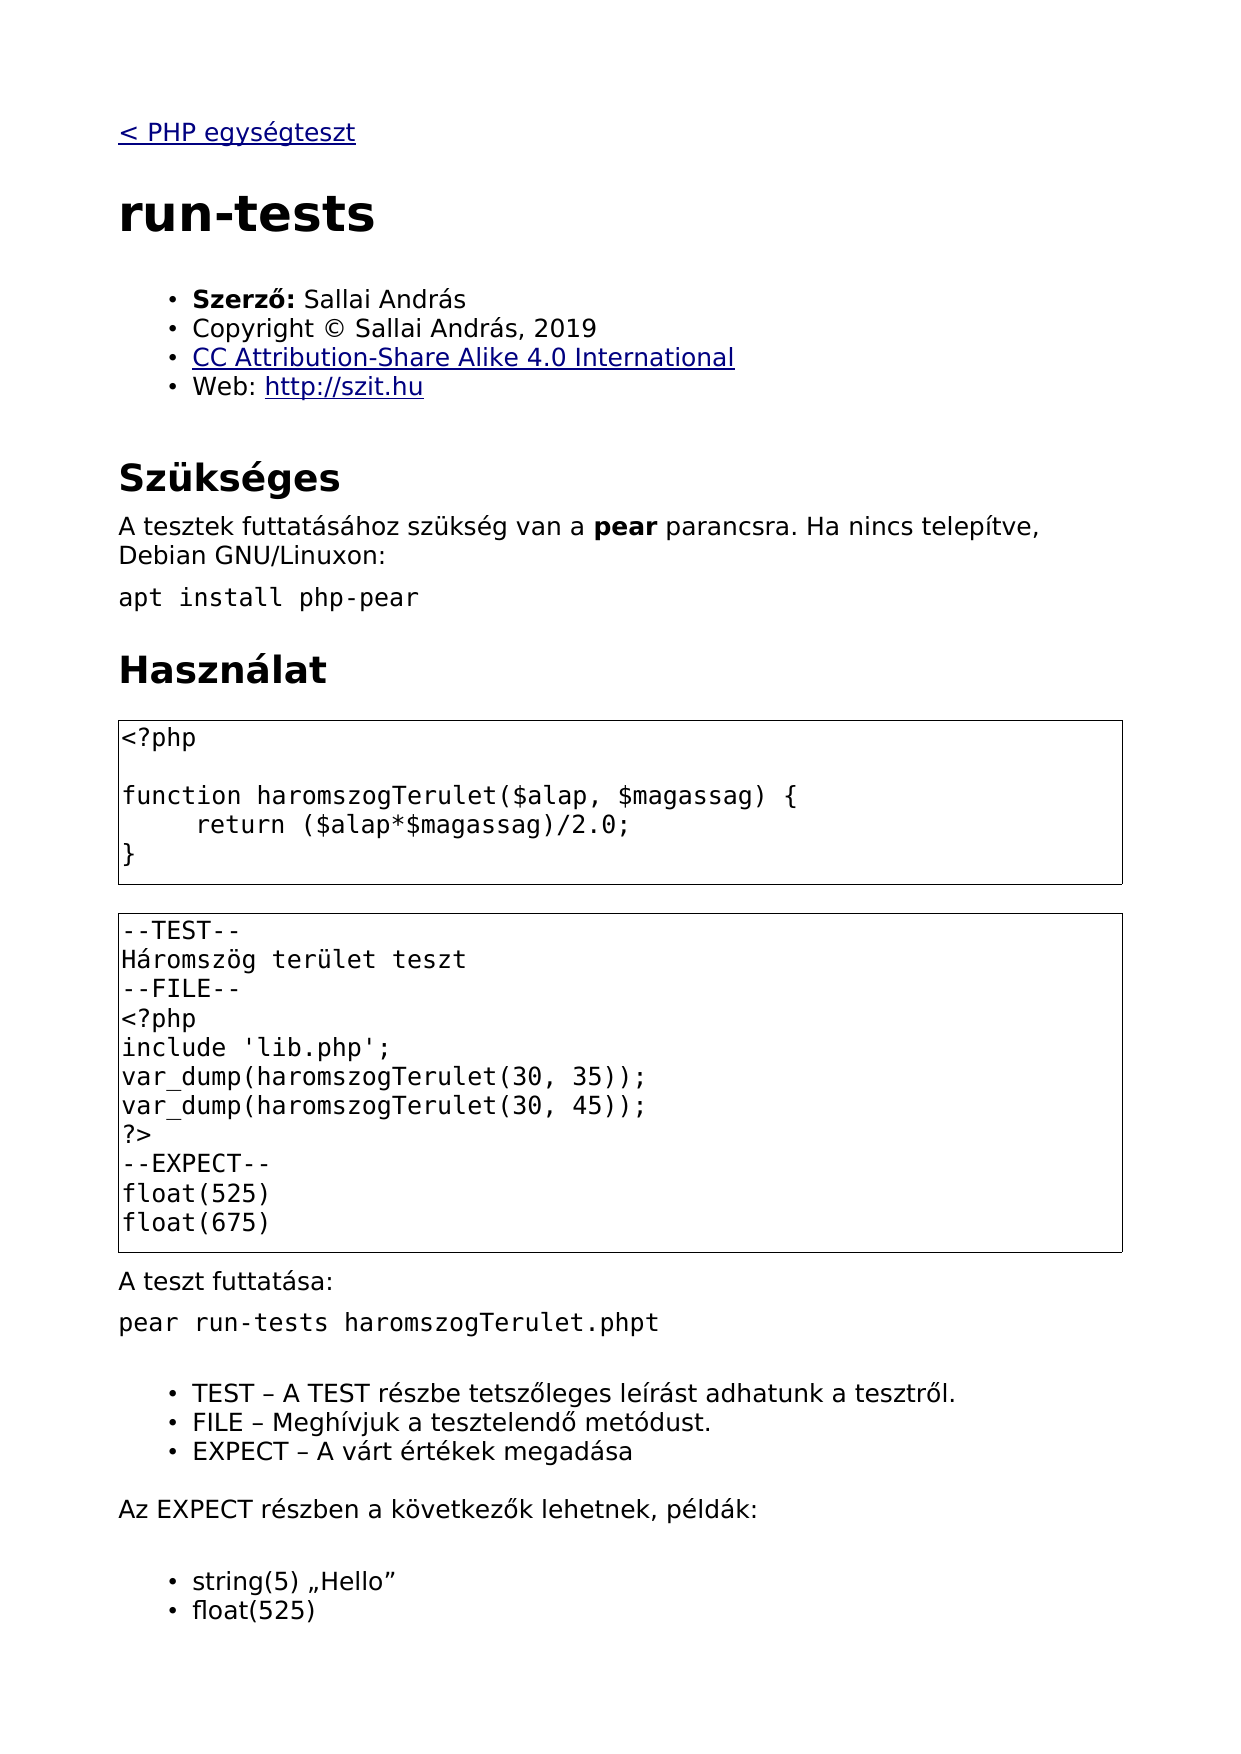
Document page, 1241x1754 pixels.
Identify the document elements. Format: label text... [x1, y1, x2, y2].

text apt install php-pear [118, 583, 1122, 612]
text A tesztek futtatásához szükség van a pear parancsra. Ha nincs telepítve, Debian GNU/Linuxon: [118, 512, 1122, 571]
table_header <?php function haromszogTerulet($alap, $magassag) { return ($alap*$magassag)/2.0; } [119, 721, 1122, 883]
list string(5) „Hello” [177, 1567, 1122, 1596]
table_header --TEST-- Háromszög terület teszt --FILE-- <?php include 'lib.php'; var_dump(haromszogTerulet(30, 35)); var_dump(haromszogTerulet(30, 45)); ?> --EXPECT-- float(525) float(675) [119, 914, 1122, 1252]
list EXPECT – A várt értékek megadása [177, 1437, 1122, 1466]
subtitle run-tests [118, 185, 1122, 243]
list Szerző: Sallai András [177, 285, 1122, 314]
list FILE – Meghívjuk a tesztelendő metódust. [177, 1408, 1122, 1437]
subtitle Használat [118, 649, 1122, 693]
list Copyright © Sallai András, 2019 [177, 314, 1122, 343]
list TEST – A TEST részbe tetszőleges leírást adhatunk a tesztről. [177, 1379, 1122, 1408]
text pear run-tests haromszogTerulet.phpt [118, 1308, 1122, 1337]
list Web: http://szit.hu [177, 372, 1122, 402]
list CC Attribution-Share Alike 4.0 International [177, 343, 1122, 372]
subtitle Szükséges [118, 456, 1122, 500]
text < PHP egységteszt [118, 118, 1122, 147]
text Az EXPECT részben a következők lehetnek, példák: [118, 1496, 1122, 1525]
list float(525) [177, 1596, 1122, 1625]
text A teszt futtatása: [118, 1267, 1122, 1296]
